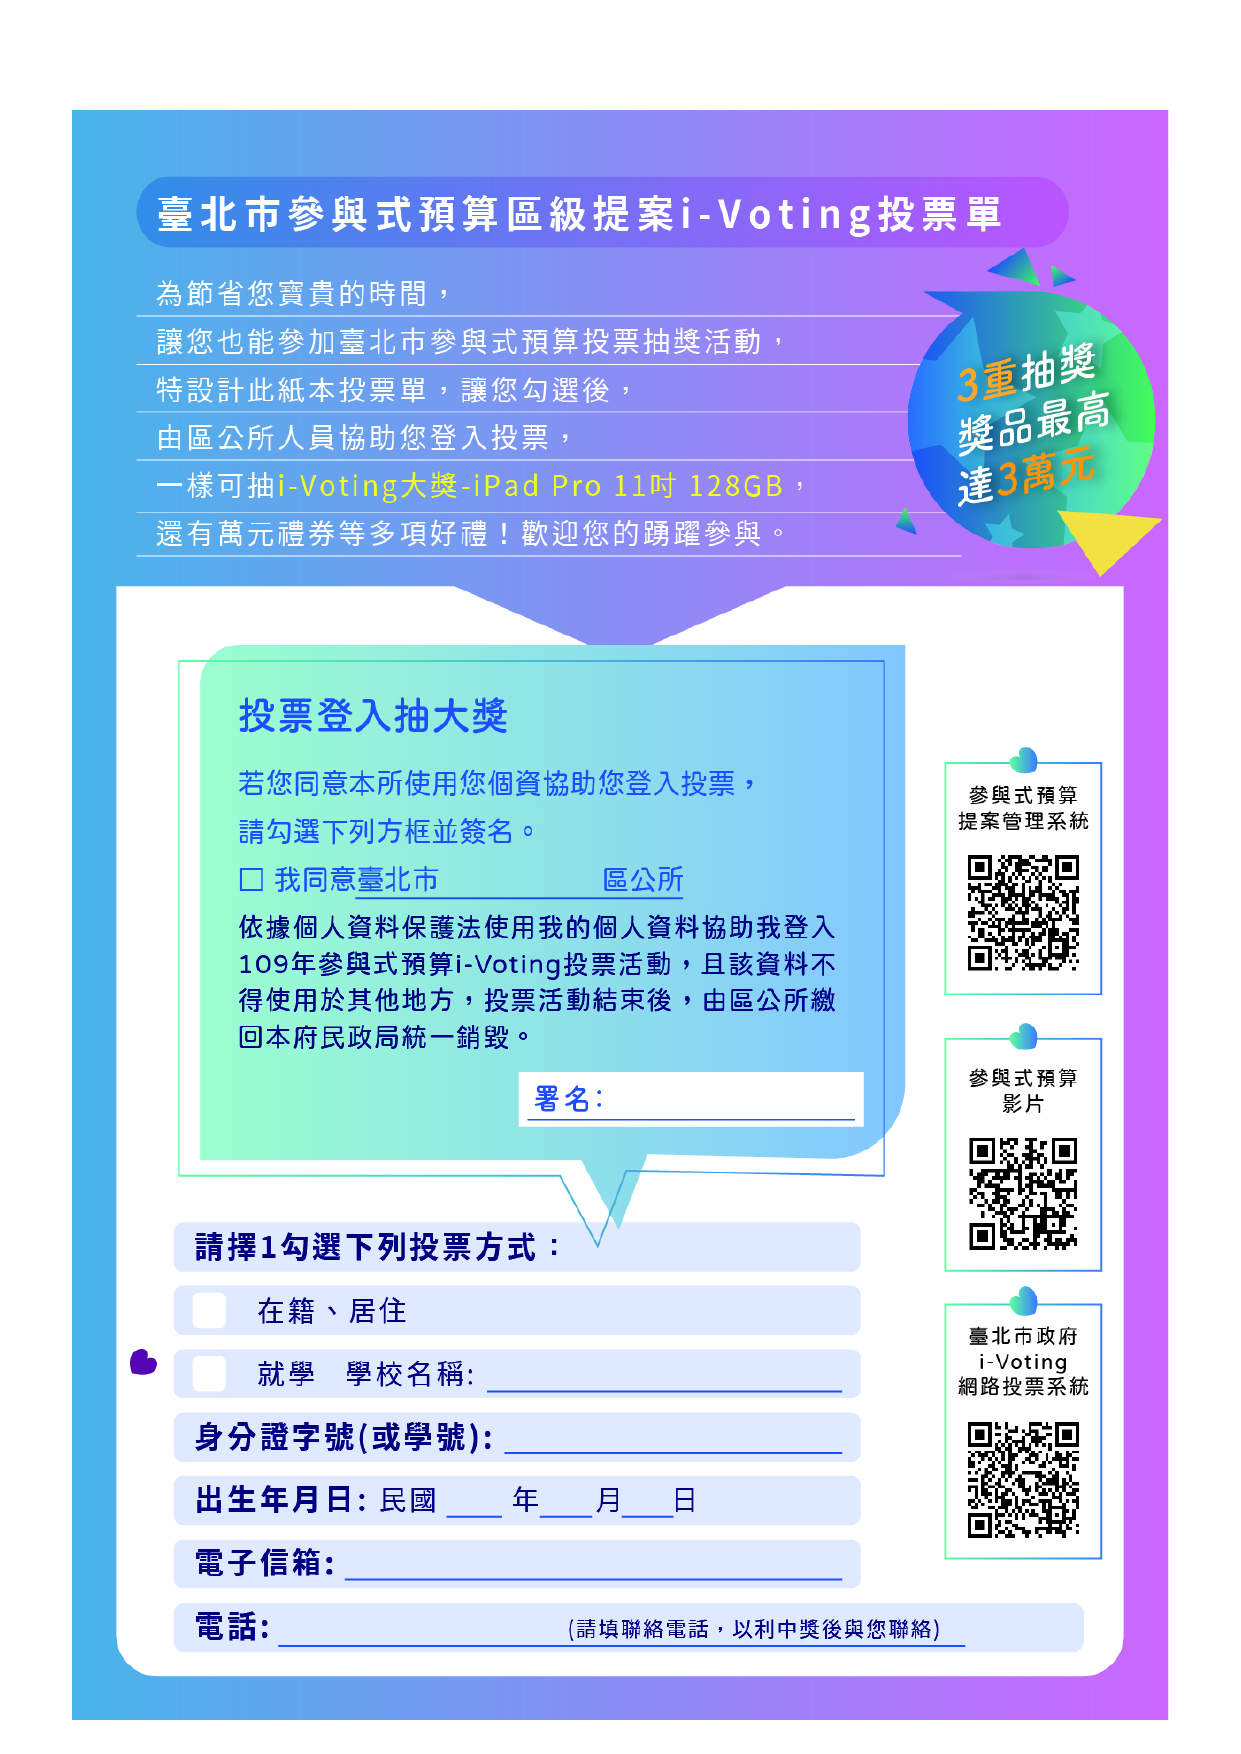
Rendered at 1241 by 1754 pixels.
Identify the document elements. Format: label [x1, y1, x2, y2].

picture [72, 110, 1169, 1720]
